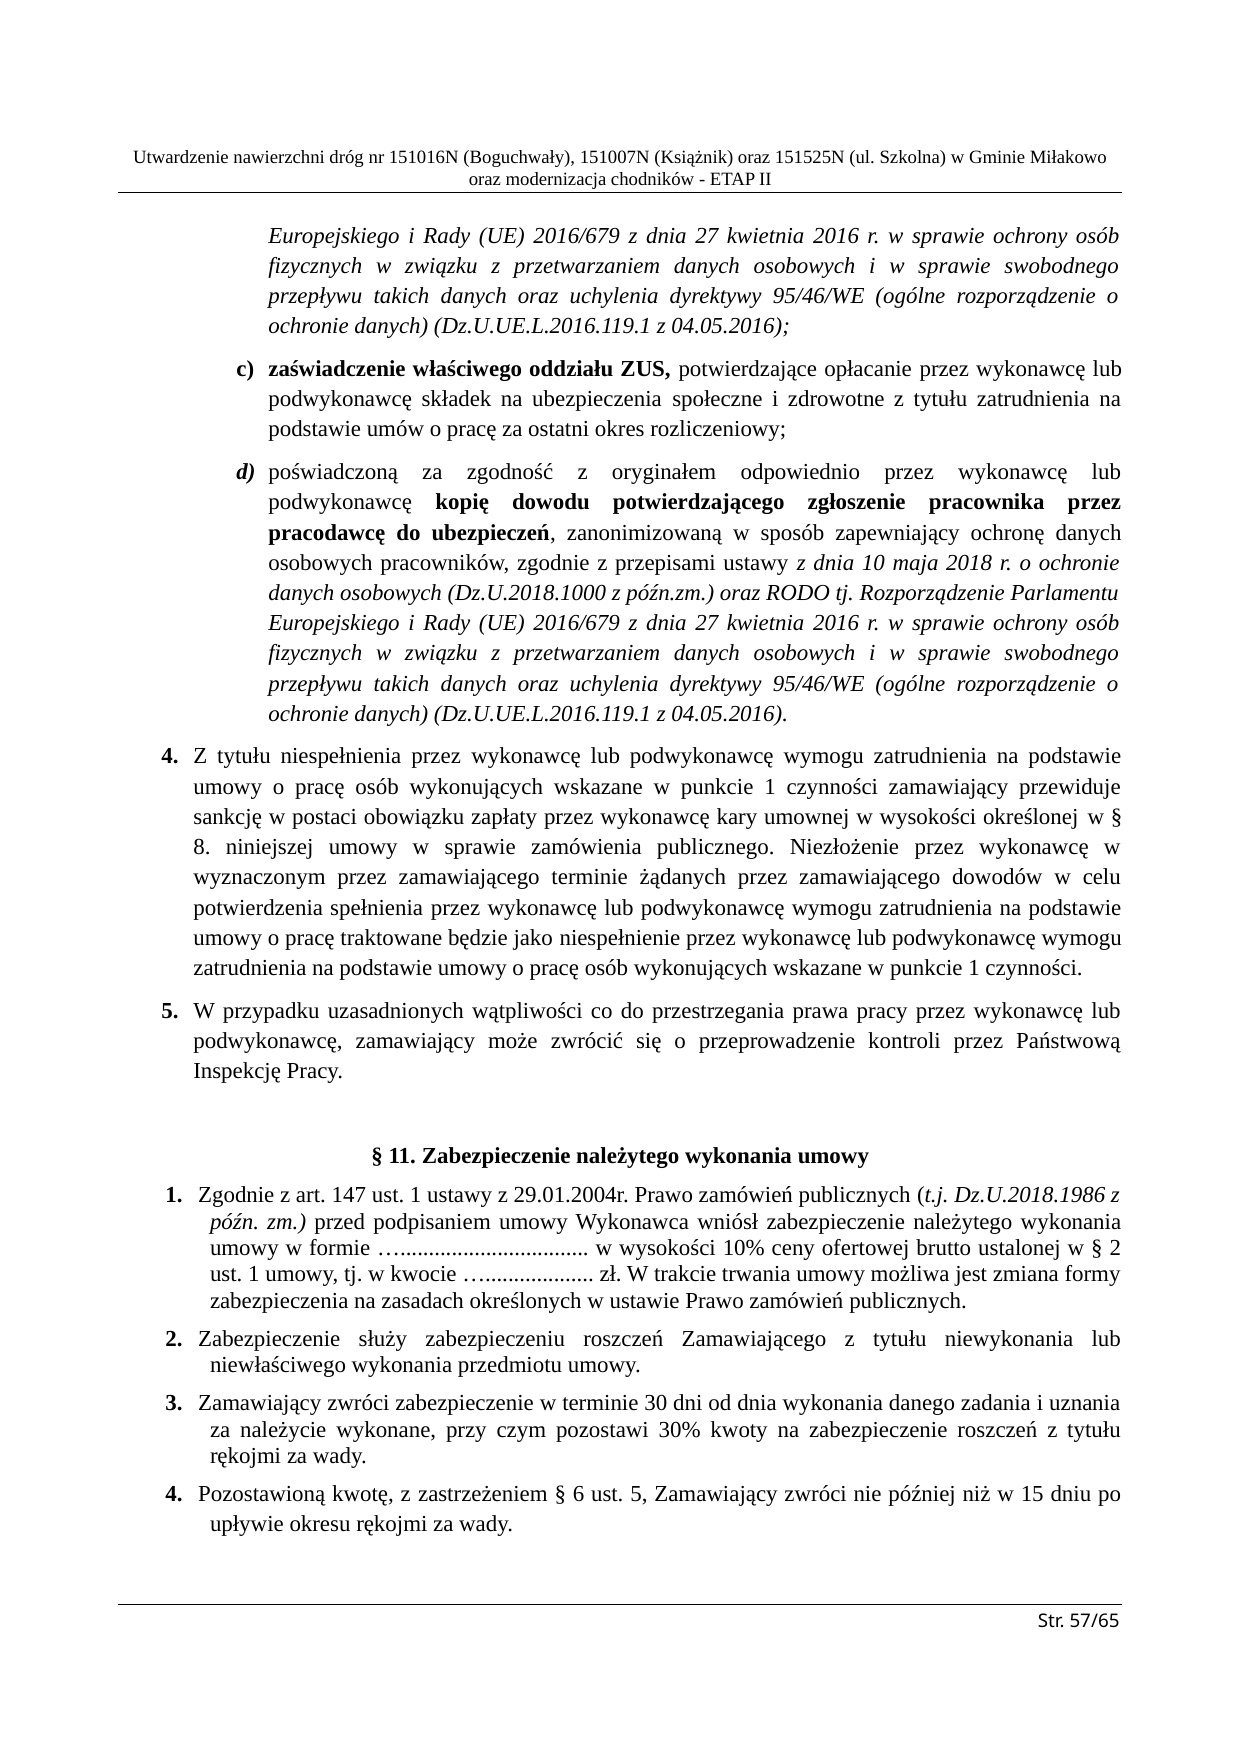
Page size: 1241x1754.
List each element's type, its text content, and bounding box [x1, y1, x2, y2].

list W przypadku uzasadnionych wątpliwości co do przestrzegania prawa pracy przez wykonawcę lub podwykonawcę, zamawiający może zwrócić się o przeprowadzenie kontroli przez Państwową Inspekcję Pracy. [156, 997, 1122, 1083]
list poświadczoną za zgodność z oryginałem odpowiednio przez wykonawcę lub podwykonawcę kopię dowodu potwierdzającego zgłoszenie pracownika przez pracodawcę do ubezpieczeń, zanonimizowaną w sposób zapewniający ochronę danych osobowych pracowników, zgodnie z przepisami ustawy z dnia 10 maja 2018 r. o ochronie danych osobowych (Dz.U.2018.1000 z późn.zm.) oraz RODO tj. Rozporządzenie Parlamentu Europejskiego i Rady (UE) 2016/679 z dnia 27 kwietnia 2016 r. w sprawie ochrony osób fizycznych w związku z przetwarzaniem danych osobowych i w sprawie swobodnego przepływu takich danych oraz uchylenia dyrektywy 95/46/WE (ogólne rozporządzenie o ochronie danych) (Dz.U.UE.L.2016.119.1 z 04.05.2016). [231, 458, 1122, 726]
list zaświadczenie właściwego oddziału ZUS, potwierdzające opłacanie przez wykonawcę lub podwykonawcę składek na ubezpieczenia społeczne i zdrowotne z tytułu zatrudnienia na podstawie umów o pracę za ostatni okres rozliczeniowy; [231, 355, 1122, 442]
list Zamawiający zwróci zabezpieczenie w terminie 30 dni od dnia wykonania danego zadania i uznania za należycie wykonane, przy czym pozostawi 30% kwoty na zabezpieczenie roszczeń z tytułu rękojmi za wady. [159, 1389, 1122, 1468]
list Pozostawioną kwotę, z zastrzeżeniem § 6 ust. 5, Zamawiający zwróci nie później niż w 15 dniu po upływie okresu rękojmi za wady. [159, 1480, 1122, 1537]
text § 11. Zabezpieczenie należytego wykonania umowy [118, 1142, 1122, 1169]
list Zabezpieczenie służy zabezpieczeniu roszczeń Zamawiającego z tytułu niewykonania lub niewłaściwego wykonania przedmiotu umowy. [159, 1325, 1122, 1378]
list Zgodnie z art. 147 ust. 1 ustawy z 29.01.2004r. Prawo zamówień publicznych (t.j. Dz.U.2018.1986 z późn. zm.) przed podpisaniem umowy Wykonawca wniósł zabezpieczenie należytego wykonania umowy w formie …................................. w wysokości 10% ceny ofertowej brutto ustalonej w § 2 ust. 1 umowy, tj. w kwocie …................... zł. W trakcie trwania umowy możliwa jest zmiana formy zabezpieczenia na zasadach określonych w ustawie Prawo zamówień publicznych. [159, 1181, 1122, 1313]
list Europejskiego i Rady (UE) 2016/679 z dnia 27 kwietnia 2016 r. w sprawie ochrony osób fizycznych w związku z przetwarzaniem danych osobowych i w sprawie swobodnego przepływu takich danych oraz uchylenia dyrektywy 95/46/WE (ogólne rozporządzenie o ochronie danych) (Dz.U.UE.L.2016.119.1 z 04.05.2016); [231, 222, 1122, 339]
list Z tytułu niespełnienia przez wykonawcę lub podwykonawcę wymogu zatrudnienia na podstawie umowy o pracę osób wykonujących wskazane w punkcie 1 czynności zamawiający przewiduje sankcję w postaci obowiązku zapłaty przez wykonawcę kary umownej w wysokości określonej w § 8. niniejszej umowy w sprawie zamówienia publicznego. Niezłożenie przez wykonawcę w wyznaczonym przez zamawiającego terminie żądanych przez zamawiającego dowodów w celu potwierdzenia spełnienia przez wykonawcę lub podwykonawcę wymogu zatrudnienia na podstawie umowy o pracę traktowane będzie jako niespełnienie przez wykonawcę lub podwykonawcę wymogu zatrudnienia na podstawie umowy o pracę osób wykonujących wskazane w punkcie 1 czynności. [156, 742, 1122, 980]
